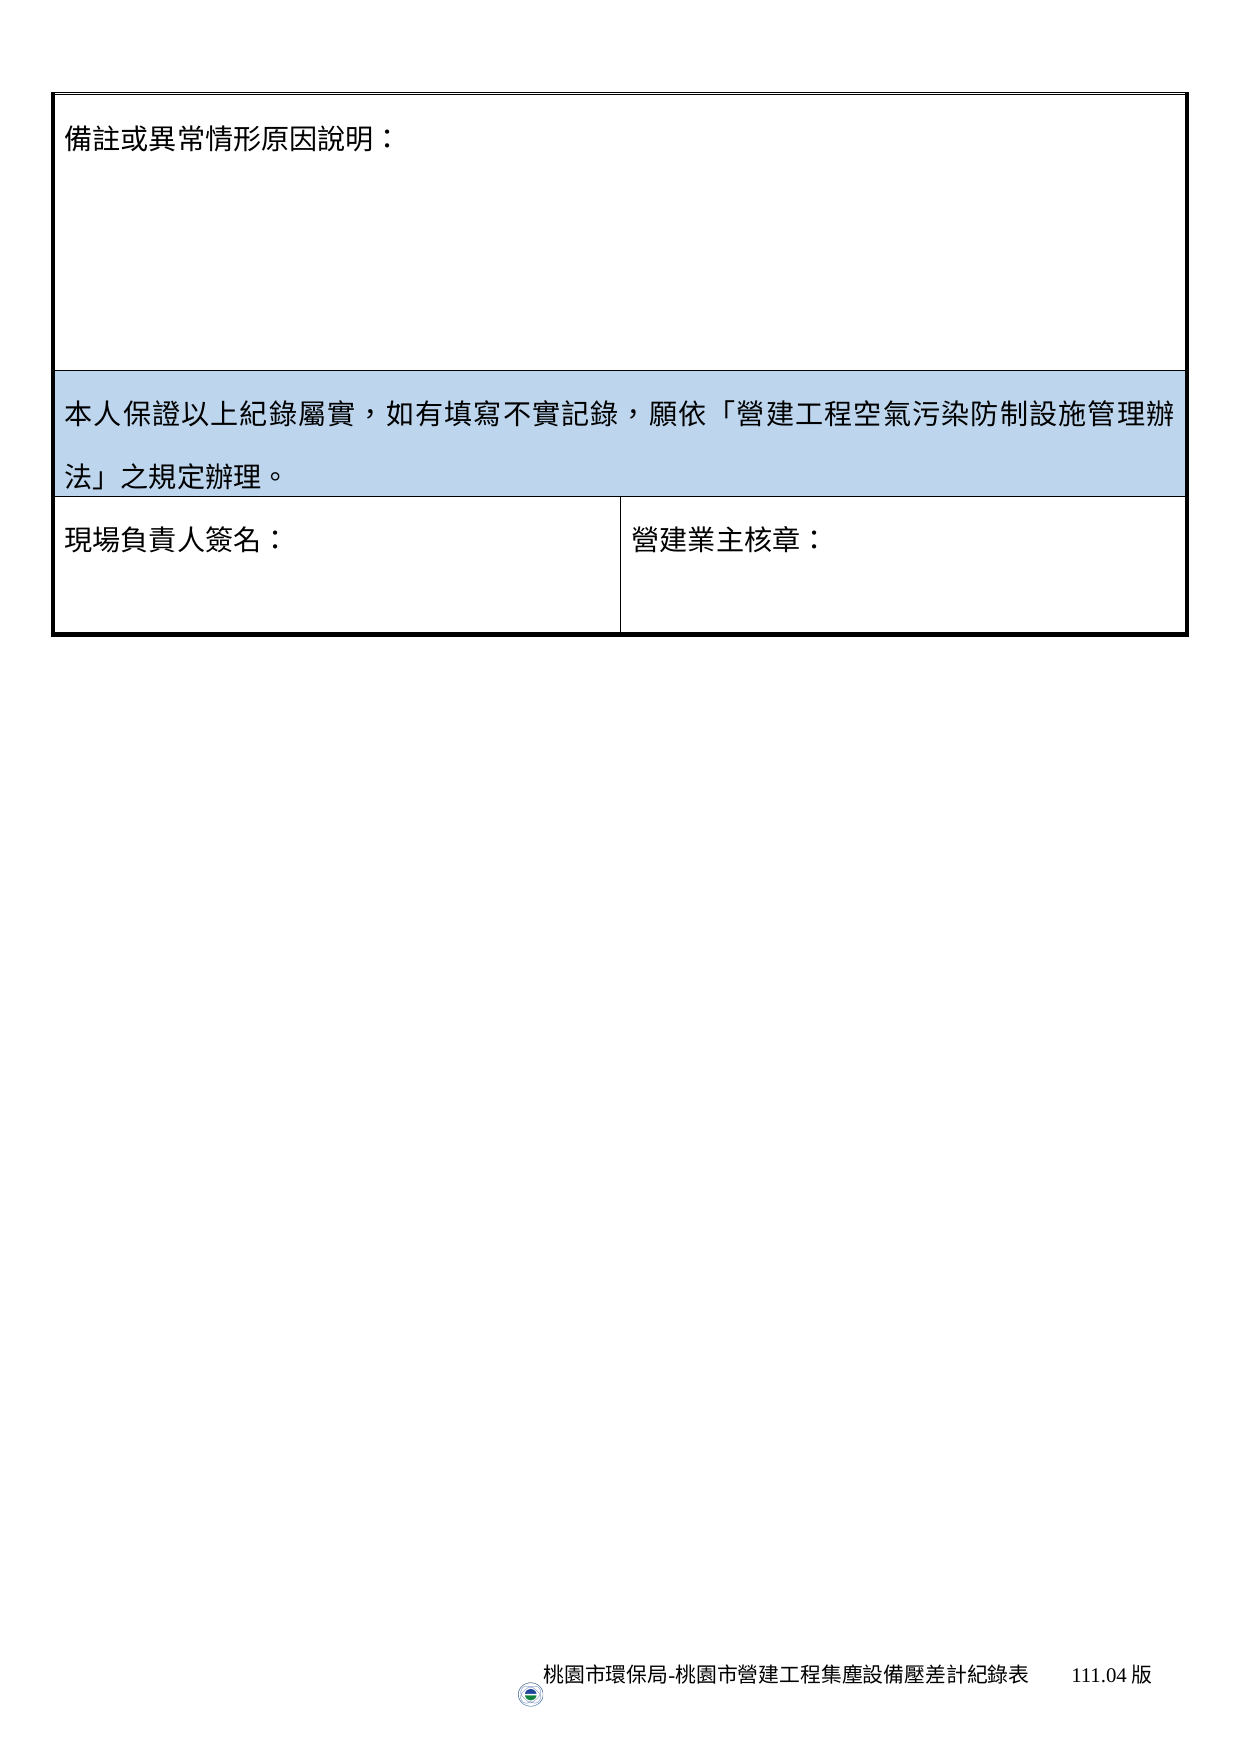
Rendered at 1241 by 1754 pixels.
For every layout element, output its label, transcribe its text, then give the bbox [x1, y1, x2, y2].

table_cell 營建業主核章： [621, 497, 1185, 632]
table_cell 現場負責人簽名： [55, 497, 620, 632]
table_cell 備註或異常情形原因說明： [55, 95, 1185, 370]
table_cell 本人保證以上紀錄屬實，如有填寫不實記錄，願依「營建工程空氣污染防制設施管理辦法」之規定辦理。 [55, 371, 1185, 496]
